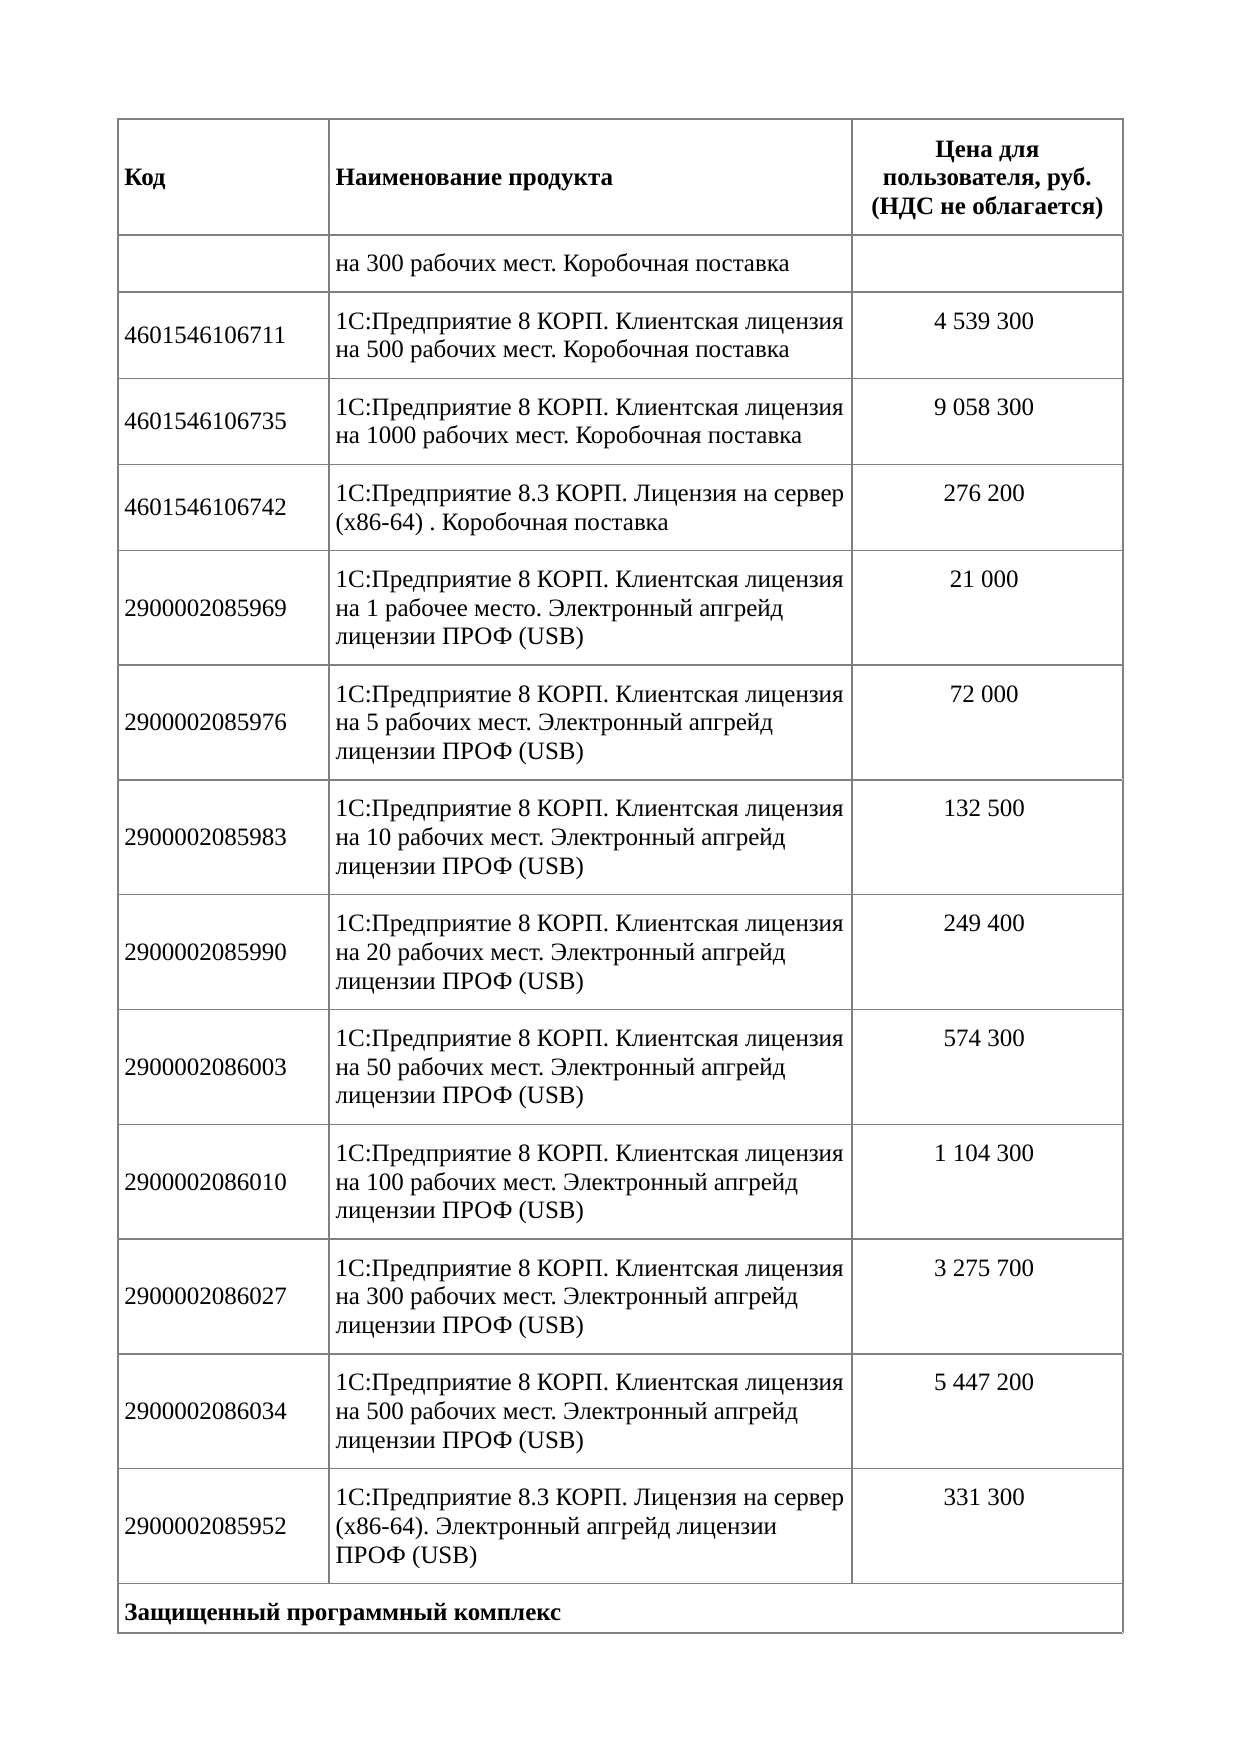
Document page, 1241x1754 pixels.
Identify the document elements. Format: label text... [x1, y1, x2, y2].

table_cell 1С:Предприятие 8 КОРП. Клиентская лицензия на 10 рабочих мест. Электронный апгрейд лицензии ПРОФ (USB) [330, 781, 851, 894]
table_cell 2900002085969 [119, 551, 328, 664]
table_cell 2900002086003 [119, 1010, 328, 1123]
table_header Цена для пользователя, руб. (НДС не облагается) [853, 120, 1122, 234]
table_cell 4601546106742 [119, 465, 328, 549]
table_header Наименование продукта [330, 120, 851, 234]
table_cell 1С:Предприятие 8 КОРП. Клиентская лицензия на 500 рабочих мест. Электронный апгрейд лицензии ПРОФ (USB) [330, 1355, 851, 1468]
table_cell 21 000 [853, 551, 1122, 664]
table_cell 1С:Предприятие 8 КОРП. Клиентская лицензия на 300 рабочих мест. Электронный апгрейд лицензии ПРОФ (USB) [330, 1240, 851, 1353]
table_cell 2900002086010 [119, 1125, 328, 1238]
table_cell 2900002085990 [119, 895, 328, 1009]
table_cell 276 200 [853, 465, 1122, 549]
table_cell 9 058 300 [853, 379, 1122, 463]
table_cell 2900002086027 [119, 1240, 328, 1353]
table_cell [853, 236, 1122, 291]
table_cell 1С:Предприятие 8.3 КОРП. Лицензия на сервер (x86-64). Электронный апгрейд лицензии ПРОФ (USB) [330, 1469, 851, 1583]
table_cell 1С:Предприятие 8 КОРП. Клиентская лицензия на 5 рабочих мест. Электронный апгрейд лицензии ПРОФ (USB) [330, 666, 851, 779]
table_header Код [119, 120, 328, 234]
table_cell 4601546106735 [119, 379, 328, 463]
table_cell 331 300 [853, 1469, 1122, 1583]
table_cell 1С:Предприятие 8 КОРП. Клиентская лицензия на 50 рабочих мест. Электронный апгрейд лицензии ПРОФ (USB) [330, 1010, 851, 1123]
table_cell [119, 236, 328, 291]
table_cell 4 539 300 [853, 293, 1122, 377]
table_cell 5 447 200 [853, 1355, 1122, 1468]
table_cell Защищенный программный комплекс [119, 1584, 1122, 1632]
table_cell 249 400 [853, 895, 1122, 1009]
table_cell 1С:Предприятие 8 КОРП. Клиентская лицензия на 1 рабочее место. Электронный апгрейд лицензии ПРОФ (USB) [330, 551, 851, 664]
table_cell 1С:Предприятие 8 КОРП. Клиентская лицензия на 20 рабочих мест. Электронный апгрейд лицензии ПРОФ (USB) [330, 895, 851, 1009]
table_cell 1С:Предприятие 8 КОРП. Клиентская лицензия на 100 рабочих мест. Электронный апгрейд лицензии ПРОФ (USB) [330, 1125, 851, 1238]
table_cell 1С:Предприятие 8 КОРП. Клиентская лицензия на 500 рабочих мест. Коробочная поставка [330, 293, 851, 377]
table_cell 1 104 300 [853, 1125, 1122, 1238]
table_cell 574 300 [853, 1010, 1122, 1123]
table_cell 72 000 [853, 666, 1122, 779]
table_cell 3 275 700 [853, 1240, 1122, 1353]
table_cell 2900002085952 [119, 1469, 328, 1583]
table_cell 1С:Предприятие 8 КОРП. Клиентская лицензия на 1000 рабочих мест. Коробочная поставка [330, 379, 851, 463]
table_cell на 300 рабочих мест. Коробочная поставка [330, 236, 851, 291]
table_cell 1С:Предприятие 8.3 КОРП. Лицензия на сервер (x86-64) . Коробочная поставка [330, 465, 851, 549]
table_cell 4601546106711 [119, 293, 328, 377]
table_cell 2900002085983 [119, 781, 328, 894]
table_cell 2900002086034 [119, 1355, 328, 1468]
table_cell 2900002085976 [119, 666, 328, 779]
table_cell 132 500 [853, 781, 1122, 894]
